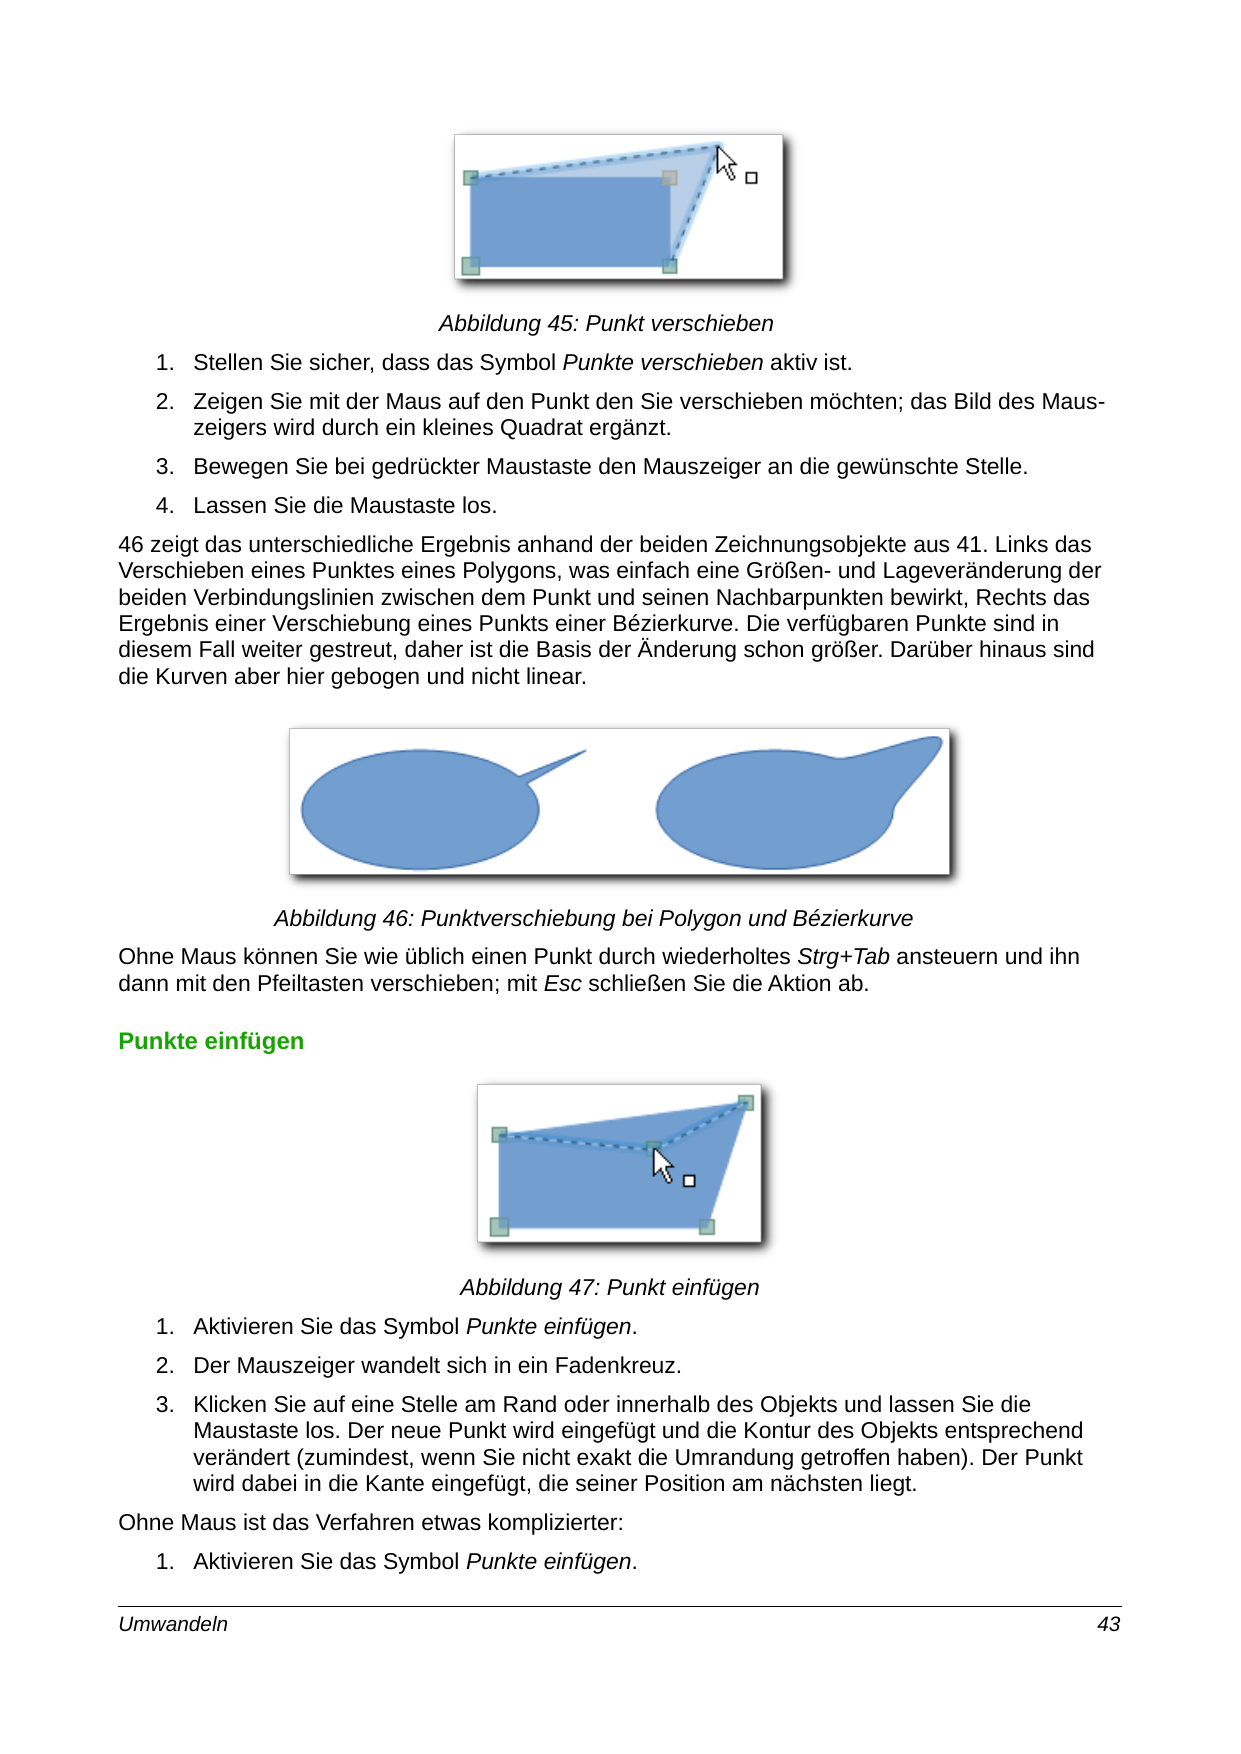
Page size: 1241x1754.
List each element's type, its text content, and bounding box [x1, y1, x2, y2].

list Bewegen Sie bei gedrückter Maustaste den Mauszeiger an die gewünschte Stelle. [156, 453, 1122, 479]
list Stellen Sie sicher, dass das Symbol Punkte verschieben aktiv ist. [156, 349, 1122, 375]
text Abbildung 46: Punktverschiebung bei Polygon und Bézierkurve [274, 904, 966, 931]
picture [460, 1067, 780, 1262]
list Klicken Sie auf eine Stelle am Rand oder innerhalb des Objekts und lassen Sie die Maustaste los. Der neue Punkt wird eingefügt und die Kontur des Objekts entsprechend verändert (zumindest, wenn Sie nicht exakt die Umrandung getroffen haben). Der Punkt wird dabei in die Kante eingefügt, die seiner Position am nächsten liegt. [156, 1391, 1122, 1496]
subtitle Punkte einfügen [118, 1027, 1122, 1055]
picture [438, 118, 802, 298]
text Abbildung 46 zeigt das unterschiedliche Ergebnis anhand der beiden Zeichnungsobjekte aus Abbildung 41. Links das Verschieben eines Punktes eines Polygons, was einfach eine Größen- und Lageveränderung der beiden Verbindungslinien zwischen dem Punkt und seinen Nachbar­punk­ten bewirkt, Rechts das Ergebnis einer Verschiebung eines Punkts einer Bézierkurve. Die verfügbaren Punkte sind in diesem Fall weiter gestreut, daher ist die Basis der Änderung schon größer. Darüber hinaus sind die Kurven aber hier gebogen und nicht linear. [118, 531, 1122, 689]
picture [274, 713, 967, 892]
text Ohne Maus ist das Verfahren etwas komplizierter: [118, 1509, 1122, 1535]
list Aktivieren Sie das Symbol Punkte einfügen. [156, 1548, 1122, 1574]
text Abbildung 45: Punkt verschieben [439, 310, 801, 337]
list Zeigen Sie mit der Maus auf den Punkt den Sie verschieben möchten; das Bild des Maus­zeigers wird durch ein kleines Quadrat ergänzt. [156, 388, 1122, 441]
text Abbildung 47: Punkt einfügen [460, 1274, 780, 1301]
list Aktivieren Sie das Symbol Punkte einfügen. [156, 1313, 1122, 1339]
list Lassen Sie die Maustaste los. [156, 492, 1122, 518]
list Der Mauszeiger wandelt sich in ein Fadenkreuz. [156, 1352, 1122, 1378]
text Ohne Maus können Sie wie üblich einen Punkt durch wiederholtes Strg+Tab ansteuern und ihn dann mit den Pfeiltasten verschieben; mit Esc schließen Sie die Aktion ab. [118, 943, 1122, 996]
